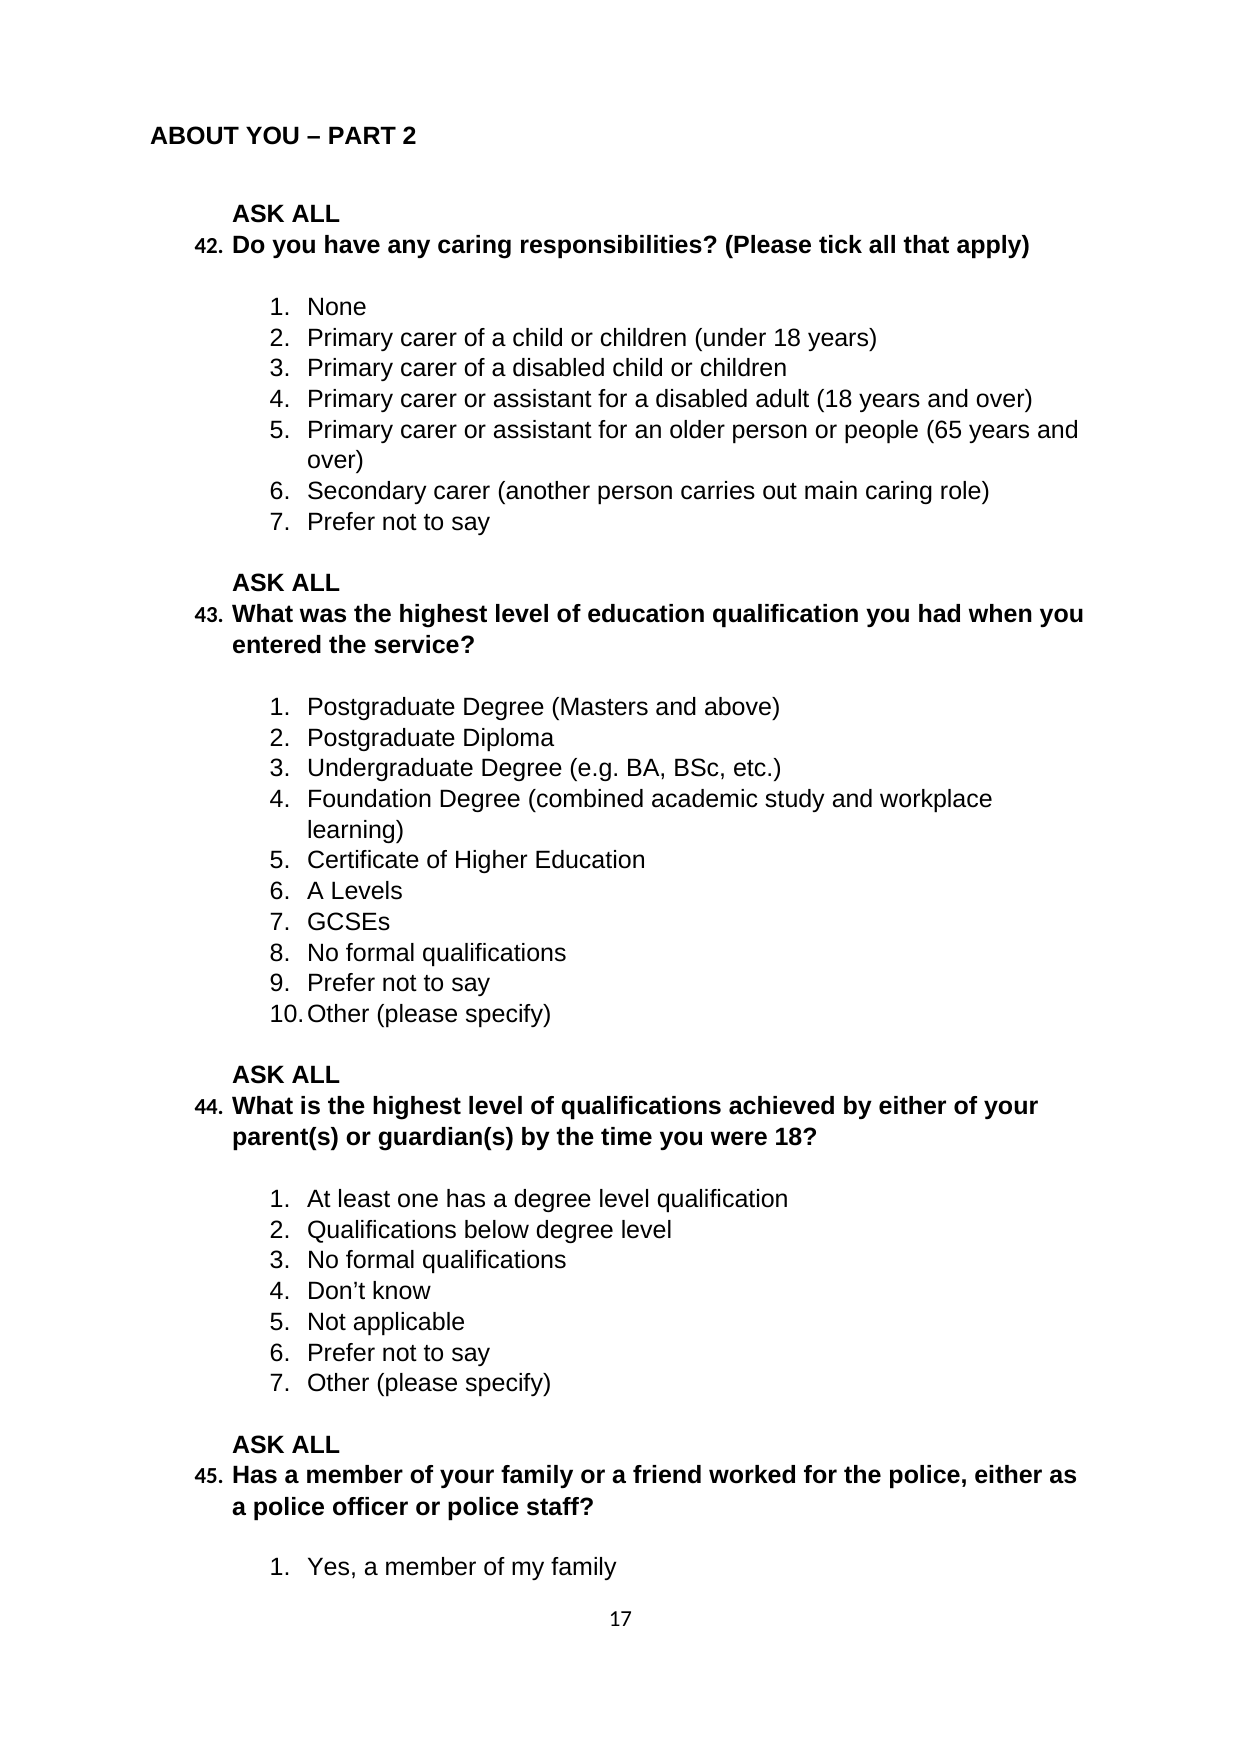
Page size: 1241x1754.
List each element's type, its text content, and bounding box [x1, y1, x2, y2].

list Prefer not to say [269, 968, 1090, 997]
text ASK ALL [157, 199, 1090, 228]
list Other (please specify) [269, 1368, 1090, 1397]
list No formal qualifications [269, 1245, 1090, 1274]
list What is the highest level of qualifications achieved by either of your parent(s) or guardian(s) by the time you were 18? [194, 1091, 1090, 1151]
list Primary carer of a disabled child or children [269, 353, 1090, 382]
list Qualifications below degree level [269, 1214, 1090, 1243]
text ASK ALL [157, 1430, 1090, 1458]
list Postgraduate Diploma [269, 722, 1090, 751]
list No formal qualifications [269, 938, 1090, 966]
list Do you have any caring responsibilities? (Please tick all that apply) [194, 230, 1090, 259]
list Has a member of your family or a friend worked for the police, either as a police officer or police staff? [194, 1460, 1090, 1520]
list Certificate of Higher Education [269, 845, 1090, 874]
list Primary carer or assistant for an older person or people (65 years and over) [269, 415, 1090, 474]
list Primary carer of a child or children (under 18 years) [269, 323, 1090, 351]
list What was the highest level of education qualification you had when you entered the service? [194, 599, 1090, 659]
list Prefer not to say [269, 507, 1090, 536]
text ABOUT YOU – PART 2 [150, 121, 1090, 150]
list Foundation Degree (combined academic study and workplace learning) [269, 784, 1090, 843]
list Yes, a member of my family [269, 1552, 1090, 1581]
list Postgraduate Degree (Masters and above) [269, 692, 1090, 721]
text ASK ALL [157, 1061, 1090, 1089]
list None [269, 292, 1090, 321]
list GCSEs [269, 907, 1090, 936]
list ASK ALL [232, 568, 1090, 597]
list Undergraduate Degree (e.g. BA, BSc, etc.) [269, 753, 1090, 782]
list Other (please specify) [269, 999, 1090, 1028]
list Not applicable [269, 1307, 1090, 1336]
list Don’t know [269, 1276, 1090, 1305]
list Prefer not to say [269, 1337, 1090, 1366]
list At least one has a degree level qualification [269, 1184, 1090, 1213]
list A Levels [269, 876, 1090, 905]
list Primary carer or assistant for a disabled adult (18 years and over) [269, 384, 1090, 413]
list Secondary carer (another person carries out main caring role) [269, 476, 1090, 505]
